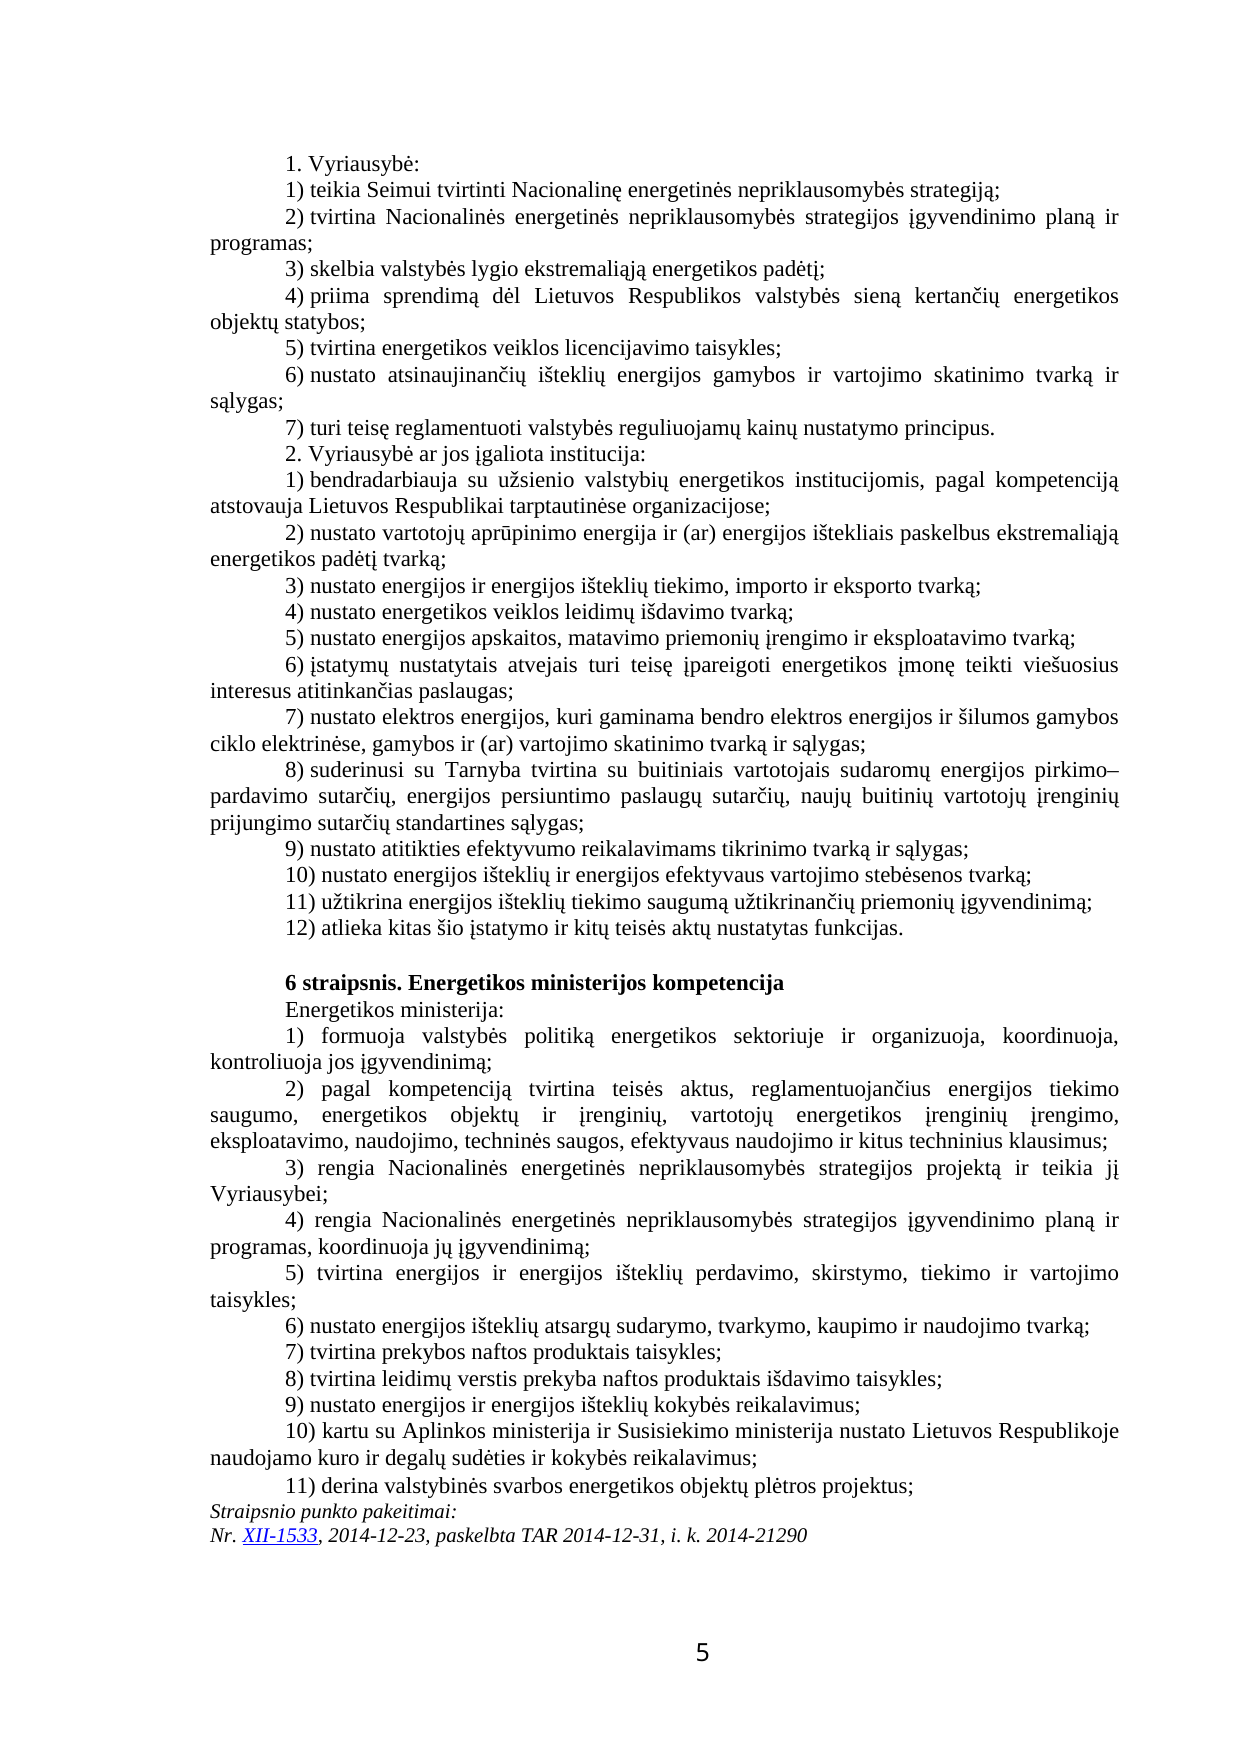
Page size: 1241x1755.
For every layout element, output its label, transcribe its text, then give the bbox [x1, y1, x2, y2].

text 4) priima sprendimą dėl Lietuvos Respublikos valstybės sieną kertančių energetikos objektų statybos; [210, 282, 1120, 334]
text 5) nustato energijos apskaitos, matavimo priemonių įrengimo ir eksploatavimo tvarką; [210, 624, 1120, 651]
text 9) nustato atitikties efektyvumo reikalavimams tikrinimo tvarką ir sąlygas; [210, 835, 1120, 862]
text 1) bendradarbiauja su užsienio valstybių energetikos institucijomis, pagal kompetenciją atstovauja Lietuvos Respublikai tarptautinėse organizacijose; [210, 466, 1120, 519]
text 10) nustato energijos išteklių ir energijos efektyvaus vartojimo stebėsenos tvarką; [210, 862, 1120, 888]
text 4) rengia Nacionalinės energetinės nepriklausomybės strategijos įgyvendinimo planą ir programas, koordinuoja jų įgyvendinimą; [210, 1207, 1120, 1259]
text 11) derina valstybinės svarbos energetikos objektų plėtros projektus; [210, 1470, 1120, 1499]
text 7) turi teisę reglamentuoti valstybės reguliuojamų kainų nustatymo principus. [210, 413, 1120, 440]
text Straipsnio punkto pakeitimai: [210, 1499, 1120, 1523]
text 7) tvirtina prekybos naftos produktais taisykles; [210, 1338, 1120, 1365]
text 1) formuoja valstybės politiką energetikos sektoriuje ir organizuoja, koordinuoja, kontroliuoja jos įgyvendinimą; [210, 1022, 1120, 1075]
text Energetikos ministerija: [210, 996, 1120, 1022]
text 2) nustato vartotojų aprūpinimo energija ir (ar) energijos ištekliais paskelbus ekstremaliąją energetikos padėtį tvarką; [210, 519, 1120, 572]
text 10) kartu su Aplinkos ministerija ir Susisiekimo ministerija nustato Lietuvos Respublikoje naudojamo kuro ir degalų sudėties ir kokybės reikalavimus; [210, 1417, 1120, 1470]
text 6) įstatymų nustatytais atvejais turi teisę įpareigoti energetikos įmonę teikti viešuosius interesus atitinkančias paslaugas; [210, 651, 1120, 703]
text 5) tvirtina energetikos veiklos licencijavimo taisykles; [210, 334, 1120, 361]
text 2) tvirtina Nacionalinės energetinės nepriklausomybės strategijos įgyvendinimo planą ir programas; [210, 203, 1120, 255]
text 5) tvirtina energijos ir energijos išteklių perdavimo, skirstymo, tiekimo ir vartojimo taisykles; [210, 1259, 1120, 1312]
text 3) nustato energijos ir energijos išteklių tiekimo, importo ir eksporto tvarką; [210, 572, 1120, 598]
text 11) užtikrina energijos išteklių tiekimo saugumą užtikrinančių priemonių įgyvendinimą; [210, 888, 1120, 914]
text 1) teikia Seimui tvirtinti Nacionalinę energetinės nepriklausomybės strategiją; [210, 176, 1120, 203]
text 1. Vyriausybė: [210, 150, 1120, 176]
text 8) suderinusi su Tarnyba tvirtina su buitiniais vartotojais sudaromų energijos pirkimo–pardavimo sutarčių, energijos persiuntimo paslaugų sutarčių, naujų buitinių vartotojų įrenginių prijungimo sutarčių standartines sąlygas; [210, 756, 1120, 835]
text 6) nustato energijos išteklių atsargų sudarymo, tvarkymo, kaupimo ir naudojimo tvarką; [210, 1312, 1120, 1338]
text 4) nustato energetikos veiklos leidimų išdavimo tvarką; [210, 598, 1120, 624]
text 6) nustato atsinaujinančių išteklių energijos gamybos ir vartojimo skatinimo tvarką ir sąlygas; [210, 361, 1120, 413]
text 3) skelbia valstybės lygio ekstremaliąją energetikos padėtį; [210, 255, 1120, 282]
text Nr. XII-1533, 2014-12-23, paskelbta TAR 2014-12-31, i. k. 2014-21290 [210, 1523, 1120, 1547]
text 3) rengia Nacionalinės energetinės nepriklausomybės strategijos projektą ir teikia jį Vyriausybei; [210, 1154, 1120, 1207]
text 9) nustato energijos ir energijos išteklių kokybės reikalavimus; [210, 1391, 1120, 1417]
text 2) pagal kompetenciją tvirtina teisės aktus, reglamentuojančius energijos tiekimo saugumo, energetikos objektų ir įrenginių, vartotojų energetikos įrenginių įrengimo, eksploatavimo, naudojimo, techninės saugos, efektyvaus naudojimo ir kitus techninius klausimus; [210, 1075, 1120, 1154]
text 12) atlieka kitas šio įstatymo ir kitų teisės aktų nustatytas funkcijas. [210, 914, 1120, 941]
text 2. Vyriausybė ar jos įgaliota institucija: [210, 440, 1120, 466]
text 7) nustato elektros energijos, kuri gaminama bendro elektros energijos ir šilumos gamybos ciklo elektrinėse, gamybos ir (ar) vartojimo skatinimo tvarką ir sąlygas; [210, 703, 1120, 756]
text 8) tvirtina leidimų verstis prekyba naftos produktais išdavimo taisykles; [210, 1365, 1120, 1391]
text 6 straipsnis. Energetikos ministerijos kompetencija [210, 969, 1120, 996]
